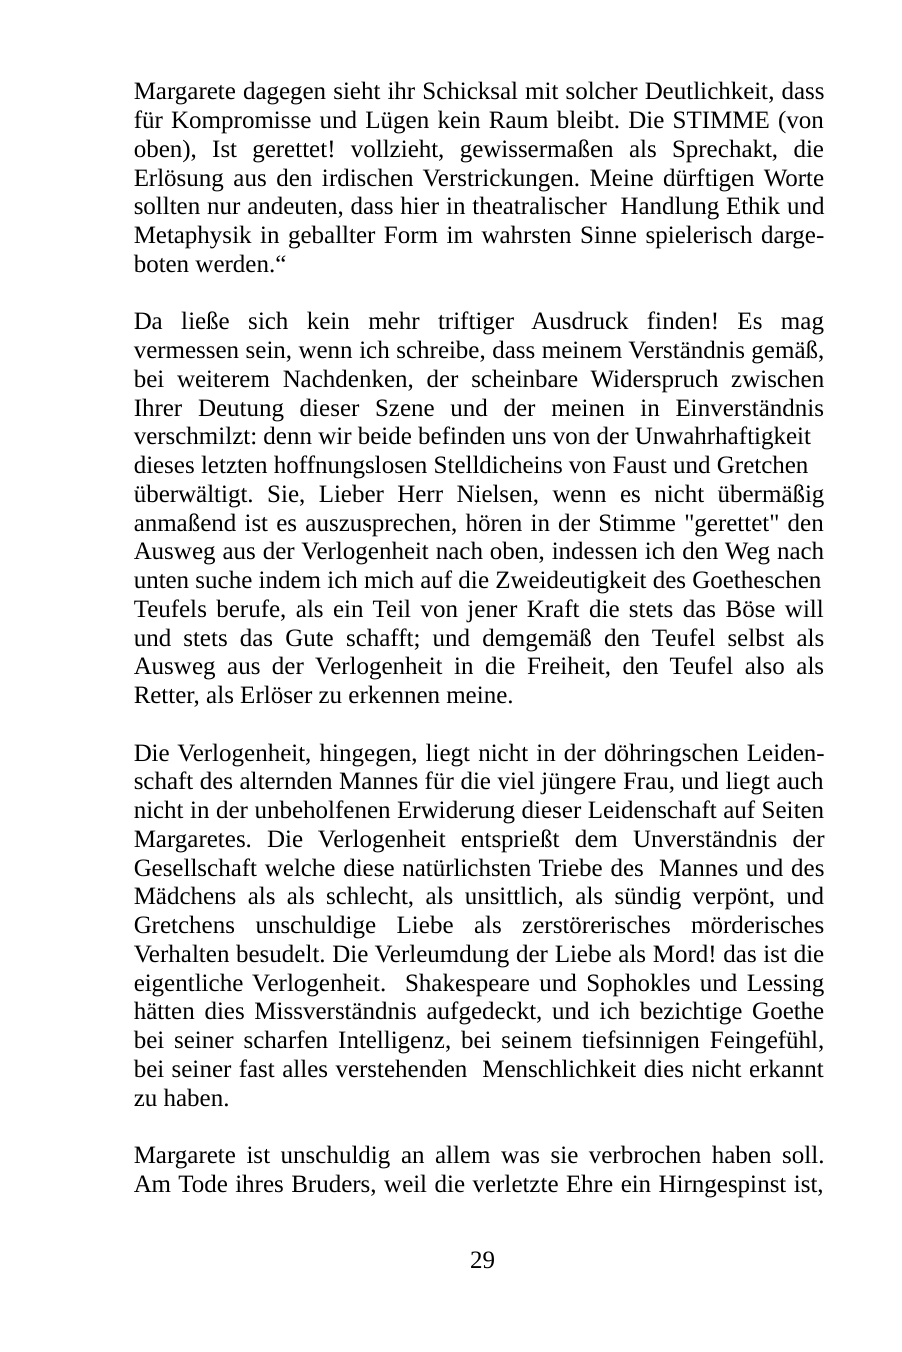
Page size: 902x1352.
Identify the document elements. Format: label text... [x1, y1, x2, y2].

text Margarete dagegen sieht ihr Schicksal mit solcher Deutlichkeit, dass für Kompromisse und Lügen kein Raum bleibt. Die STIMME (von oben), Ist gerettet! vollzieht, gewissermaßen als Sprechakt, die Erlösung aus den irdischen Verstrickungen. Meine dürftigen Worte sollten nur andeuten, dass hier in theatralischer Handlung Ethik und Metaphysik in geballter Form im wahrsten Sinne spielerisch darge-boten werden.“ [133, 76, 825, 278]
text Da ließe sich kein mehr triftiger Ausdruck finden! Es mag vermessen sein, wenn ich schreibe, dass meinem Verständnis gemäß, bei weiterem Nachdenken, der scheinbare Widerspruch zwischen Ihrer Deutung dieser Szene und der meinen in Einverständnis verschmilzt: denn wir beide befinden uns von der Unwahrhaftigkeit [133, 306, 825, 450]
text Margarete ist unschuldig an allem was sie verbrochen haben soll. Am Tode ihres Bruders, weil die verletzte Ehre ein Hirngespinst ist, [133, 1140, 825, 1198]
text Die Verlogenheit, hingegen, liegt nicht in der döhringschen Leiden-schaft des alternden Mannes für die viel jüngere Frau, und liegt auch nicht in der unbeholfenen Erwiderung dieser Leidenschaft auf Seiten Margaretes. Die Verlogenheit entsprießt dem Unverständnis der Gesellschaft welche diese natürlichsten Triebe des Mannes und des Mädchens als als schlecht, als unsittlich, als sündig verpönt, und Gretchens unschuldige Liebe als zerstörerisches mörderisches Verhalten besudelt. Die Verleumdung der Liebe als Mord! das ist die eigentliche Verlogenheit. Shakespeare und Sophokles und Lessing hätten dies Missverständnis aufgedeckt, und ich bezichtige Goethe bei seiner scharfen Intelligenz, bei seinem tiefsinnigen Feingefühl, bei seiner fast alles verstehenden Menschlichkeit dies nicht erkannt zu haben. [133, 738, 825, 1111]
text dieses letzten hoffnungslosen Stelldicheins von Faust und Gretchen [133, 450, 825, 479]
text Teufels berufe, als ein Teil von jener Kraft die stets das Böse will und stets das Gute schafft; und demgemäß den Teufel selbst als Ausweg aus der Verlogenheit in die Freiheit, den Teufel also als Retter, als Erlöser zu erkennen meine. [133, 594, 825, 709]
text überwältigt. Sie, Lieber Herr Nielsen, wenn es nicht übermäßig anmaßend ist es auszusprechen, hören in der Stimme "gerettet" den Ausweg aus der Verlogenheit nach oben, indessen ich den Weg nach unten suche indem ich mich auf die Zweideutigkeit des Goetheschen [133, 479, 825, 594]
